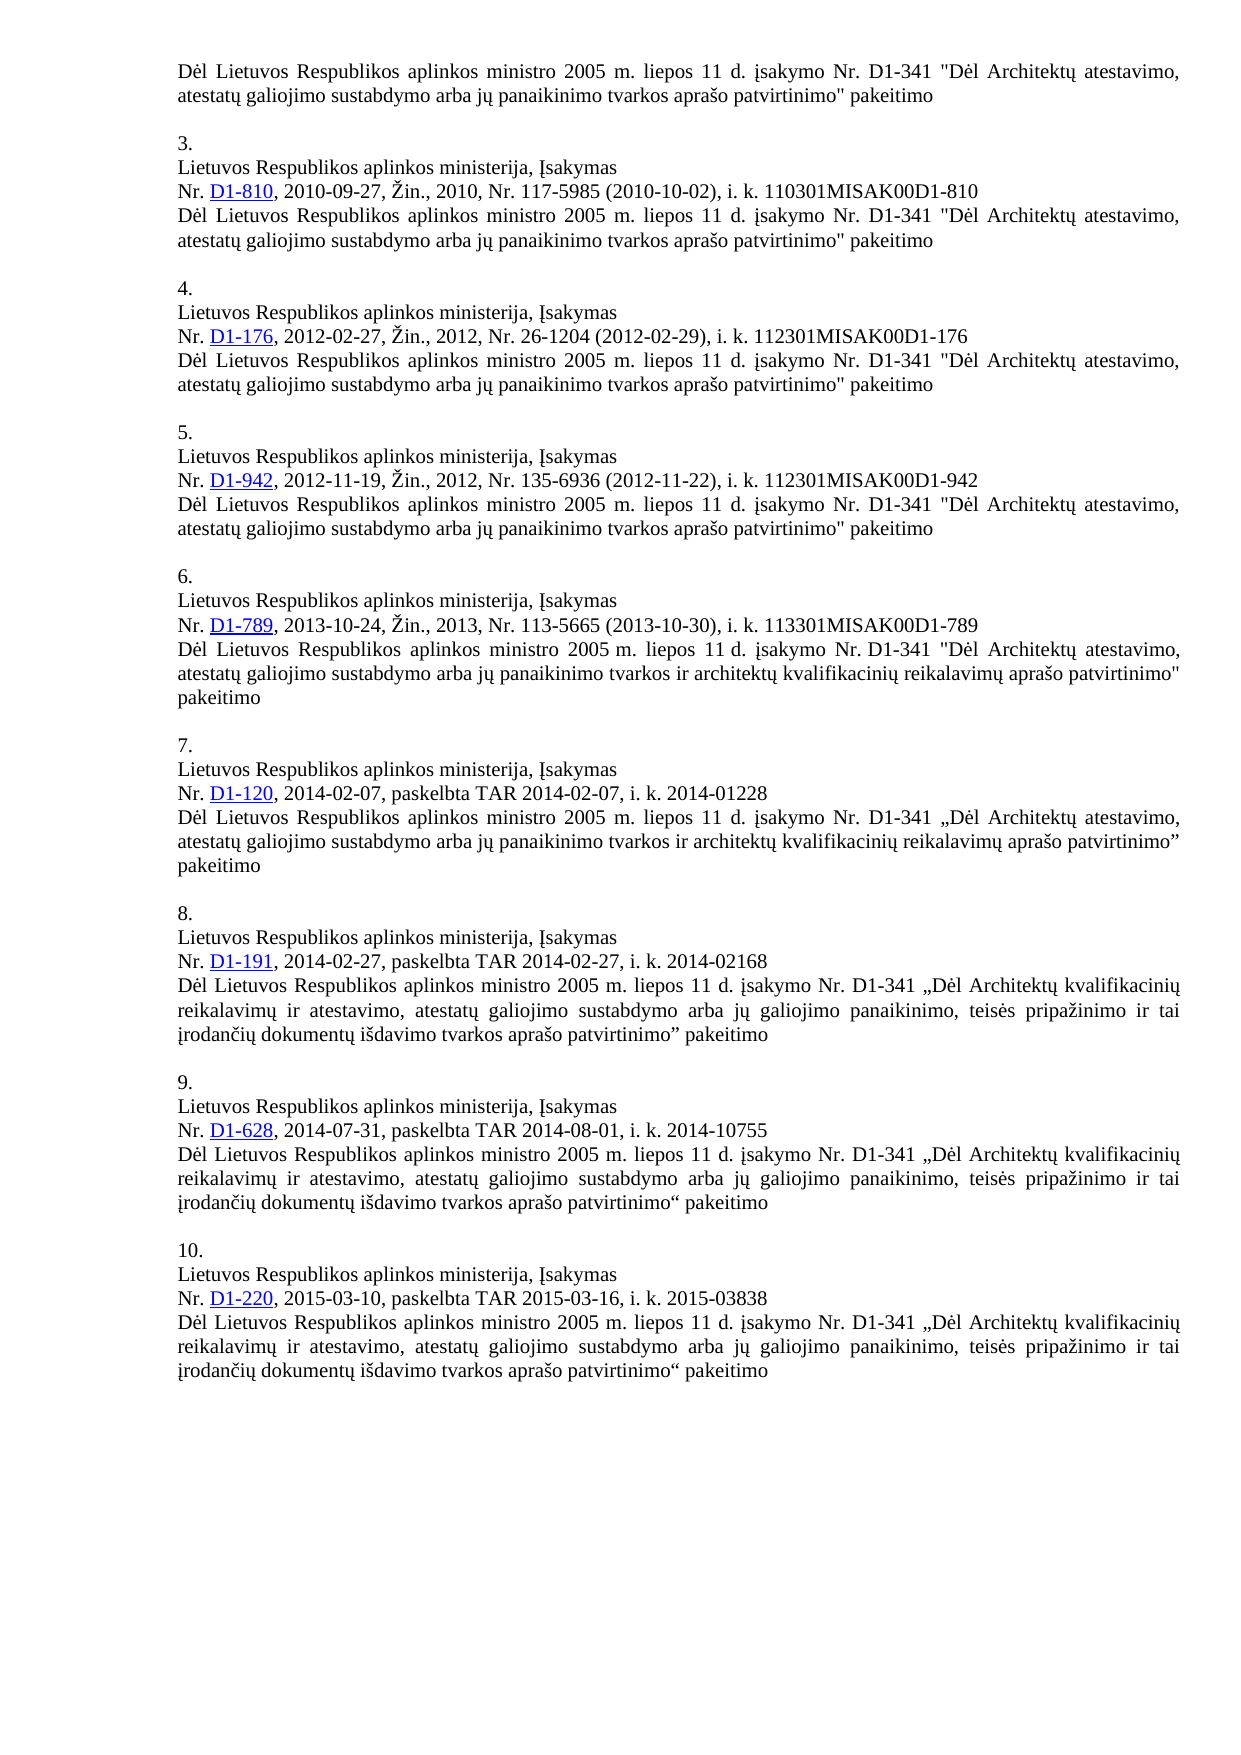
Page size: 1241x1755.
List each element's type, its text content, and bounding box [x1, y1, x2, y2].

text Lietuvos Respublikos aplinkos ministerija, Įsakymas [177, 1094, 1181, 1118]
text Nr. D1-628, 2014-07-31, paskelbta TAR 2014-08-01, i. k. 2014-10755 [177, 1118, 1181, 1142]
text Dėl Lietuvos Respublikos aplinkos ministro 2005 m. liepos 11 d. įsakymo Nr. D1-341 "Dėl Architektų atestavimo, atestatų galiojimo sustabdymo arba jų panaikinimo tvarkos aprašo patvirtinimo" pakeitimo [177, 348, 1181, 396]
text Dėl Lietuvos Respublikos aplinkos ministro 2005 m. liepos 11 d. įsakymo Nr. D1-341 „Dėl Architektų atestavimo, atestatų galiojimo sustabdymo arba jų panaikinimo tvarkos ir architektų kvalifikacinių reikalavimų aprašo patvirtinimo” pakeitimo [177, 805, 1181, 877]
text Dėl Lietuvos Respublikos aplinkos ministro 2005 m. liepos 11 d. įsakymo Nr. D1-341 "Dėl Architektų atestavimo, atestatų galiojimo sustabdymo arba jų panaikinimo tvarkos ir architektų kvalifikacinių reikalavimų aprašo patvirtinimo" pakeitimo [177, 637, 1181, 709]
text 5. [177, 420, 1181, 444]
text Lietuvos Respublikos aplinkos ministerija, Įsakymas [177, 757, 1181, 781]
text Dėl Lietuvos Respublikos aplinkos ministro 2005 m. liepos 11 d. įsakymo Nr. D1-341 "Dėl Architektų atestavimo, atestatų galiojimo sustabdymo arba jų panaikinimo tvarkos aprašo patvirtinimo" pakeitimo [177, 492, 1181, 540]
text Dėl Lietuvos Respublikos aplinkos ministro 2005 m. liepos 11 d. įsakymo Nr. D1-341 "Dėl Architektų atestavimo, atestatų galiojimo sustabdymo arba jų panaikinimo tvarkos aprašo patvirtinimo" pakeitimo [177, 203, 1181, 252]
text Nr. D1-942, 2012-11-19, Žin., 2012, Nr. 135-6936 (2012-11-22), i. k. 112301MISAK00D1-942 [177, 468, 1181, 492]
text Nr. D1-789, 2013-10-24, Žin., 2013, Nr. 113-5665 (2013-10-30), i. k. 113301MISAK00D1-789 [177, 612, 1181, 637]
text Lietuvos Respublikos aplinkos ministerija, Įsakymas [177, 155, 1181, 179]
text Lietuvos Respublikos aplinkos ministerija, Įsakymas [177, 300, 1181, 324]
text 3. [177, 131, 1181, 155]
text Nr. D1-220, 2015-03-10, paskelbta TAR 2015-03-16, i. k. 2015-03838 [177, 1286, 1181, 1310]
text Nr. D1-120, 2014-02-07, paskelbta TAR 2014-02-07, i. k. 2014-01228 [177, 781, 1181, 805]
text 4. [177, 276, 1181, 300]
text Lietuvos Respublikos aplinkos ministerija, Įsakymas [177, 1262, 1181, 1286]
text Lietuvos Respublikos aplinkos ministerija, Įsakymas [177, 588, 1181, 612]
text Dėl Lietuvos Respublikos aplinkos ministro 2005 m. liepos 11 d. įsakymo Nr. D1-341 „Dėl Architektų kvalifikacinių reikalavimų ir atestavimo, atestatų galiojimo sustabdymo arba jų galiojimo panaikinimo, teisės pripažinimo ir tai įrodančių dokumentų išdavimo tvarkos aprašo patvirtinimo“ pakeitimo [177, 1142, 1181, 1214]
text Nr. D1-176, 2012-02-27, Žin., 2012, Nr. 26-1204 (2012-02-29), i. k. 112301MISAK00D1-176 [177, 324, 1181, 348]
text 6. [177, 564, 1181, 588]
text Nr. D1-191, 2014-02-27, paskelbta TAR 2014-02-27, i. k. 2014-02168 [177, 949, 1181, 973]
text Lietuvos Respublikos aplinkos ministerija, Įsakymas [177, 925, 1181, 949]
text 9. [177, 1070, 1181, 1094]
text Dėl Lietuvos Respublikos aplinkos ministro 2005 m. liepos 11 d. įsakymo Nr. D1-341 "Dėl Architektų atestavimo, atestatų galiojimo sustabdymo arba jų panaikinimo tvarkos aprašo patvirtinimo" pakeitimo [177, 59, 1181, 107]
text Lietuvos Respublikos aplinkos ministerija, Įsakymas [177, 444, 1181, 468]
text Dėl Lietuvos Respublikos aplinkos ministro 2005 m. liepos 11 d. įsakymo Nr. D1-341 „Dėl Architektų kvalifikacinių reikalavimų ir atestavimo, atestatų galiojimo sustabdymo arba jų galiojimo panaikinimo, teisės pripažinimo ir tai įrodančių dokumentų išdavimo tvarkos aprašo patvirtinimo“ pakeitimo [177, 1310, 1181, 1382]
text 8. [177, 901, 1181, 925]
text Nr. D1-810, 2010-09-27, Žin., 2010, Nr. 117-5985 (2010-10-02), i. k. 110301MISAK00D1-810 [177, 179, 1181, 203]
text 7. [177, 733, 1181, 757]
text Dėl Lietuvos Respublikos aplinkos ministro 2005 m. liepos 11 d. įsakymo Nr. D1-341 „Dėl Architektų kvalifikacinių reikalavimų ir atestavimo, atestatų galiojimo sustabdymo arba jų galiojimo panaikinimo, teisės pripažinimo ir tai įrodančių dokumentų išdavimo tvarkos aprašo patvirtinimo” pakeitimo [177, 973, 1181, 1046]
text 10. [177, 1238, 1181, 1262]
